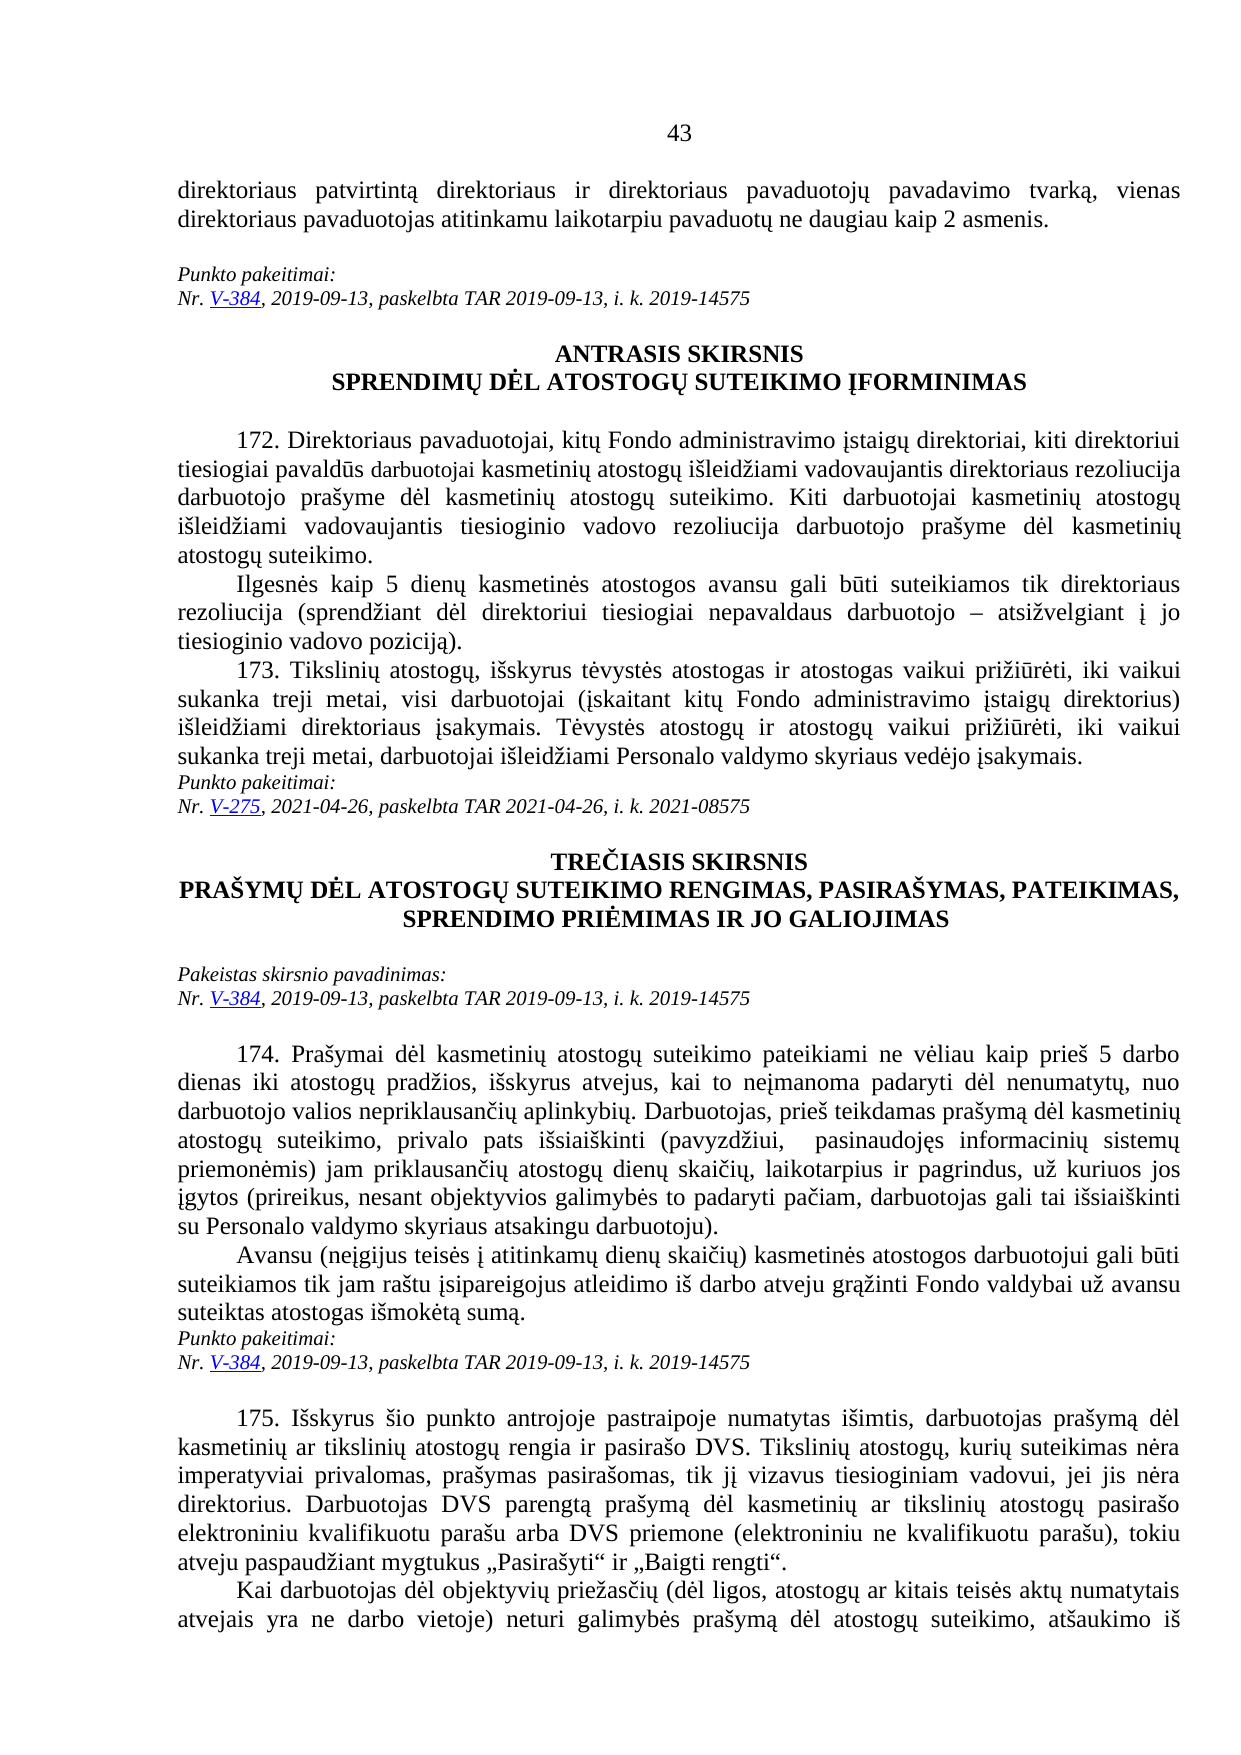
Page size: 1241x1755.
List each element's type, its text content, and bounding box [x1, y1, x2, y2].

text Avansu (neįgijus teisės į atitinkamų dienų skaičių) kasmetinės atostogos darbuotojui gali būti suteikiamos tik jam raštu įsipareigojus atleidimo iš darbo atveju grąžinti Fondo valdybai už avansu suteiktas atostogas išmokėtą sumą. [177, 1240, 1181, 1326]
text Nr. V-384, 2019-09-13, paskelbta TAR 2019-09-13, i. k. 2019-14575 [177, 1350, 1181, 1374]
text 173. Tikslinių atostogų, išskyrus tėvystės atostogas ir atostogas vaikui prižiūrėti, iki vaikui sukanka treji metai, visi darbuotojai (įskaitant kitų Fondo administravimo įstaigų direktorius) išleidžiami direktoriaus įsakymais. Tėvystės atostogų ir atostogų vaikui prižiūrėti, iki vaikui sukanka treji metai, darbuotojai išleidžiami Personalo valdymo skyriaus vedėjo įsakymais. [177, 655, 1181, 770]
text 174. Prašymai dėl kasmetinių atostogų suteikimo pateikiami ne vėliau kaip prieš 5 darbo dienas iki atostogų pradžios, išskyrus atvejus, kai to neįmanoma padaryti dėl nenumatytų, nuo darbuotojo valios nepriklausančių aplinkybių. Darbuotojas, prieš teikdamas prašymą dėl kasmetinių atostogų suteikimo, privalo pats išsiaiškinti (pavyzdžiui, pasinaudojęs informacinių sistemų priemonėmis) jam priklausančių atostogų dienų skaičių, laikotarpius ir pagrindus, už kuriuos jos įgytos (prireikus, nesant objektyvios galimybės to padaryti pačiam, darbuotojas gali tai išsiaiškinti su Personalo valdymo skyriaus atsakingu darbuotoju). [177, 1039, 1181, 1240]
text 175. Išskyrus šio punkto antrojoje pastraipoje numatytas išimtis, darbuotojas prašymą dėl kasmetinių ar tikslinių atostogų rengia ir pasirašo DVS. Tikslinių atostogų, kurių suteikimas nėra imperatyviai privalomas, prašymas pasirašomas, tik jį vizavus tiesioginiam vadovui, jei jis nėra direktorius. Darbuotojas DVS parengtą prašymą dėl kasmetinių ar tikslinių atostogų pasirašo elektroniniu kvalifikuotu parašu arba DVS priemone (elektroniniu ne kvalifikuotu parašu), tokiu atveju paspaudžiant mygtukus „Pasirašyti“ ir „Baigti rengti“. [177, 1403, 1181, 1576]
text PRAŠYMŲ DĖL ATOSTOGŲ SUTEIKIMO RENGIMAS, PASIRAŠYMAS, PATEIKIMAS, SPRENDIMO PRIĖMIMAS IR JO GALIOJIMAS [177, 876, 1181, 933]
text antrasis skirsnis [177, 339, 1181, 367]
text Ilgesnės kaip 5 dienų kasmetinės atostogos avansu gali būti suteikiamos tik direktoriaus rezoliucija (sprendžiant dėl direktoriui tiesiogiai nepavaldaus darbuotojo – atsižvelgiant į jo tiesioginio vadovo poziciją). [177, 569, 1181, 655]
text Punkto pakeitimai: [177, 770, 1181, 794]
text Nr. V-384, 2019-09-13, paskelbta TAR 2019-09-13, i. k. 2019-14575 [177, 286, 1181, 310]
text direktoriaus patvirtintą direktoriaus ir direktoriaus pavaduotojų pavadavimo tvarką, vienas direktoriaus pavaduotojas atitinkamu laikotarpiu pavaduotų ne daugiau kaip 2 asmenis. [177, 176, 1181, 233]
text 172. Direktoriaus pavaduotojai, kitų Fondo administravimo įstaigų direktoriai, kiti direktoriui tiesiogiai pavaldūs darbuotojai kasmetinių atostogų išleidžiami vadovaujantis direktoriaus rezoliucija darbuotojo prašyme dėl kasmetinių atostogų suteikimo. Kiti darbuotojai kasmetinių atostogų išleidžiami vadovaujantis tiesioginio vadovo rezoliucija darbuotojo prašyme dėl kasmetinių atostogų suteikimo. [177, 425, 1181, 569]
text Nr. V-384, 2019-09-13, paskelbta TAR 2019-09-13, i. k. 2019-14575 [177, 986, 1181, 1010]
text Punkto pakeitimai: [177, 262, 1181, 286]
text trečiasis skirsnis [177, 847, 1181, 876]
text Kai darbuotojas dėl objektyvių priežasčių (dėl ligos, atostogų ar kitais teisės aktų numatytais atvejais yra ne darbo vietoje) neturi galimybės prašymą dėl atostogų suteikimo, atšaukimo iš [177, 1576, 1181, 1633]
text sprendimų dėl atostogų suteikimo įforminimas [177, 367, 1181, 396]
text Nr. V-275, 2021-04-26, paskelbta TAR 2021-04-26, i. k. 2021-08575 [177, 794, 1181, 818]
text Pakeistas skirsnio pavadinimas: [177, 962, 1181, 986]
text Punkto pakeitimai: [177, 1326, 1181, 1350]
